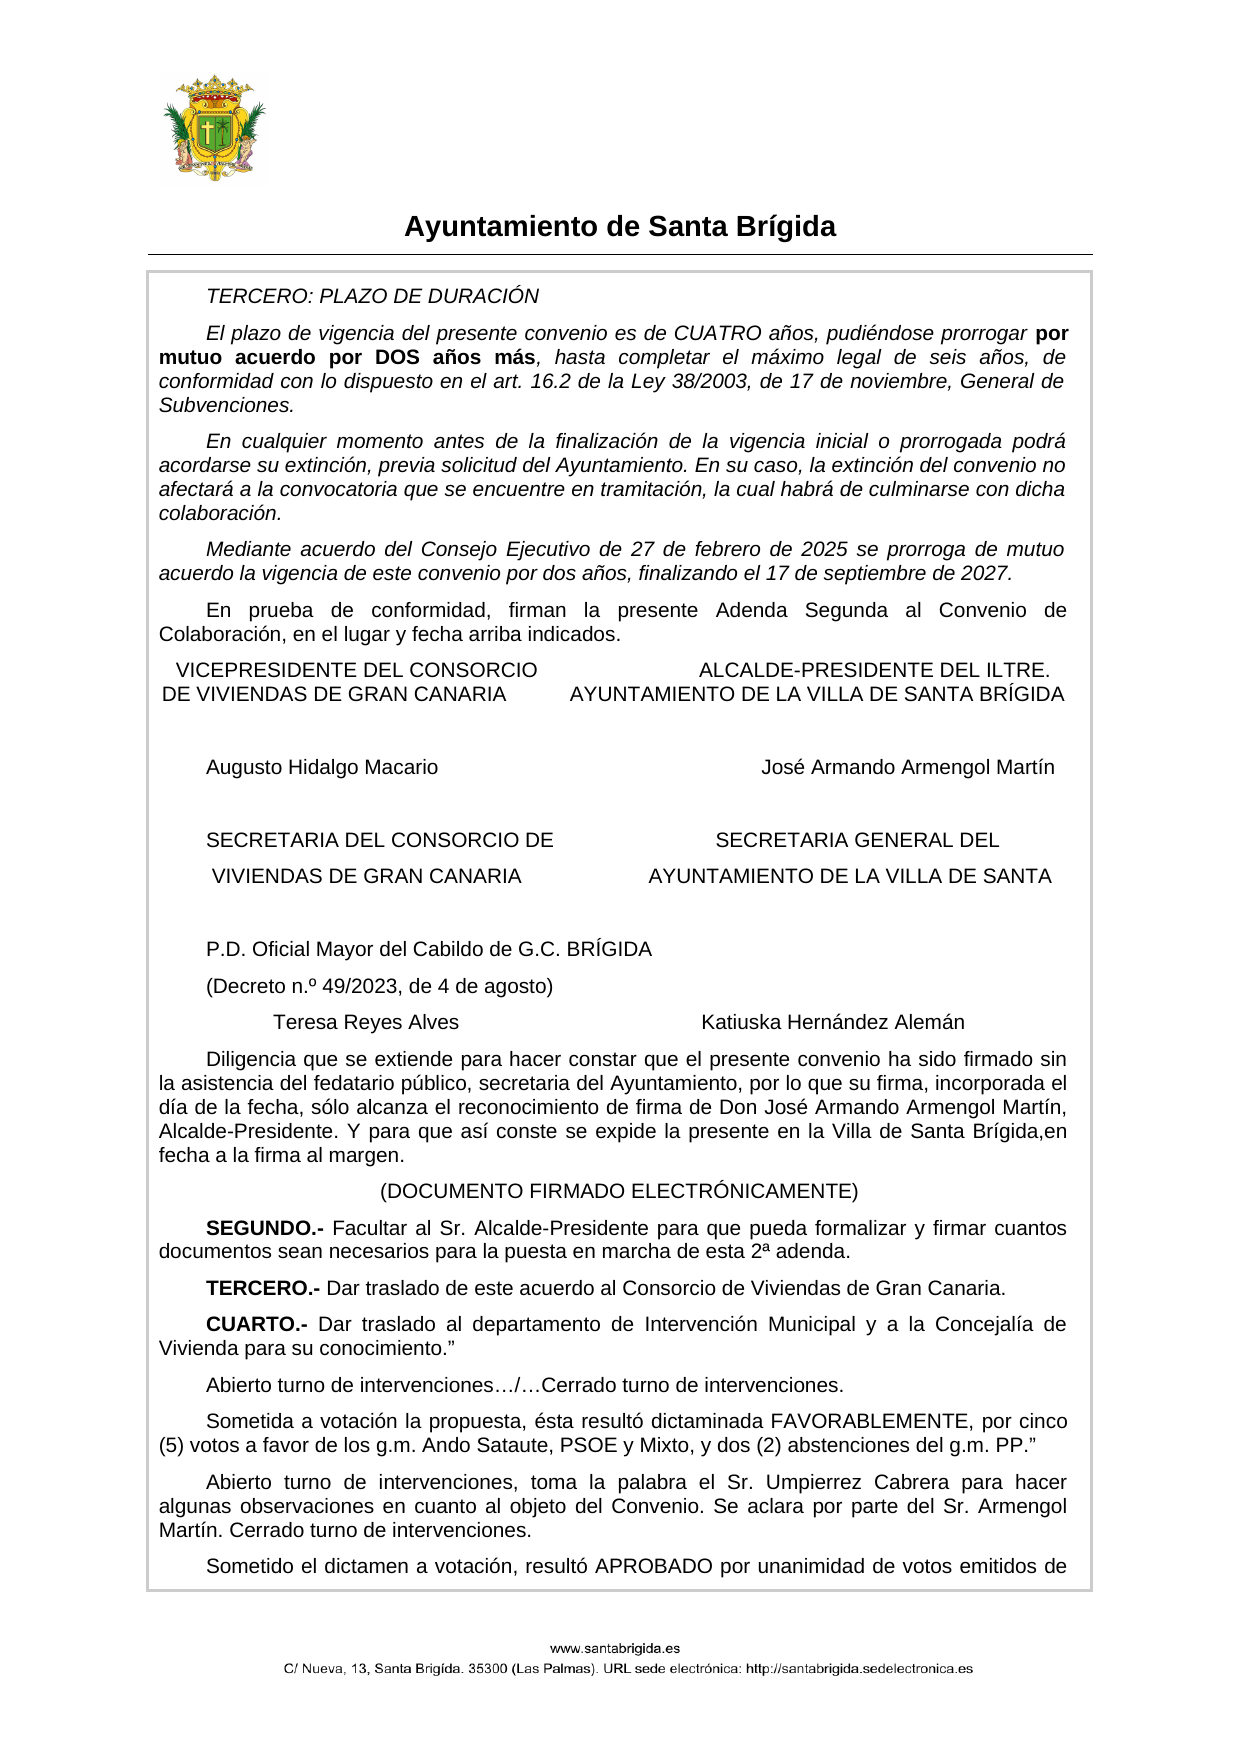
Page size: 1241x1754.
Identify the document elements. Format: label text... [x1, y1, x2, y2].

table_cell TERCERO: PLAZO DE DURACIÓN El plazo de vigencia del presente convenio es de CUATRO años, pudiéndose prorrogar por mutuo acuerdo por DOS años más, hasta completar el máximo legal de seis años, de conformidad con lo dispuesto en el art. 16.2 de la Ley 38/2003, de 17 de noviembre, General de Subvenciones. En cualquier momento antes de la finalización de la vigencia inicial o prorrogada podrá acordarse su extinción, previa solicitud del Ayuntamiento. En su caso, la extinción del convenio no afectará a la convocatoria que se encuentre en tramitación, la cual habrá de culminarse con dicha colaboración. Mediante acuerdo del Consejo Ejecutivo de 27 de febrero de 2025 se prorroga de mutuo acuerdo la vigencia de este convenio por dos años, finalizando el 17 de septiembre de 2027. En prueba de conformidad, firman la presente Adenda Segunda al Convenio de Colaboración, en el lugar y fecha arriba indicados. VICEPRESIDENTE DEL CONSORCIO ALCALDE-PRESIDENTE DEL ILTRE. DE VIVIENDAS DE GRAN CANARIA AYUNTAMIENTO DE LA VILLA DE SANTA BRÍGIDA Augusto Hidalgo Macario José Armando Armengol Martín SECRETARIA DEL CONSORCIO DE SECRETARIA GENERAL DEL VIVIENDAS DE GRAN CANARIA AYUNTAMIENTO DE LA VILLA DE SANTA P.D. Oficial Mayor del Cabildo de G.C. BRÍGIDA (Decreto n.º 49/2023, de 4 de agosto) Teresa Reyes Alves Katiuska Hernández Alemán Diligencia que se extiende para hacer constar que el presente convenio ha sido firmado sin la asistencia del fedatario público, secretaria del Ayuntamiento, por lo que su firma, incorporada el día de la fecha, sólo alcanza el reconocimiento de firma de Don José Armando Armengol Martín, Alcalde-Presidente. Y para que así conste se expide la presente en la Villa de Santa Brígida,en fecha a la firma al margen. (DOCUMENTO FIRMADO ELECTRÓNICAMENTE) SEGUNDO.- Facultar al Sr. Alcalde-Presidente para que pueda formalizar y firmar cuantos documentos sean necesarios para la puesta en marcha de esta 2ª adenda. TERCERO.- Dar traslado de este acuerdo al Consorcio de Viviendas de Gran Canaria. CUARTO.- Dar traslado al departamento de Intervención Municipal y a la Concejalía de Vivienda para su conocimiento.” Abierto turno de intervenciones…/…Cerrado turno de intervenciones. Sometida a votación la propuesta, ésta resultó dictaminada FAVORABLEMENTE, por cinco (5) votos a favor de los g.m. Ando Sataute, PSOE y Mixto, y dos (2) abstenciones del g.m. PP.” Abierto turno de intervenciones, toma la palabra el Sr. Umpierrez Cabrera para hacer algunas observaciones en cuanto al objeto del Convenio. Se aclara por parte del Sr. Armengol Martín. Cerrado turno de intervenciones. Sometido el dictamen a votación, resultó APROBADO por unanimidad de votos emitidos de [149, 273, 1090, 1589]
picture [159, 71, 271, 186]
picture [147, 1637, 1093, 1682]
